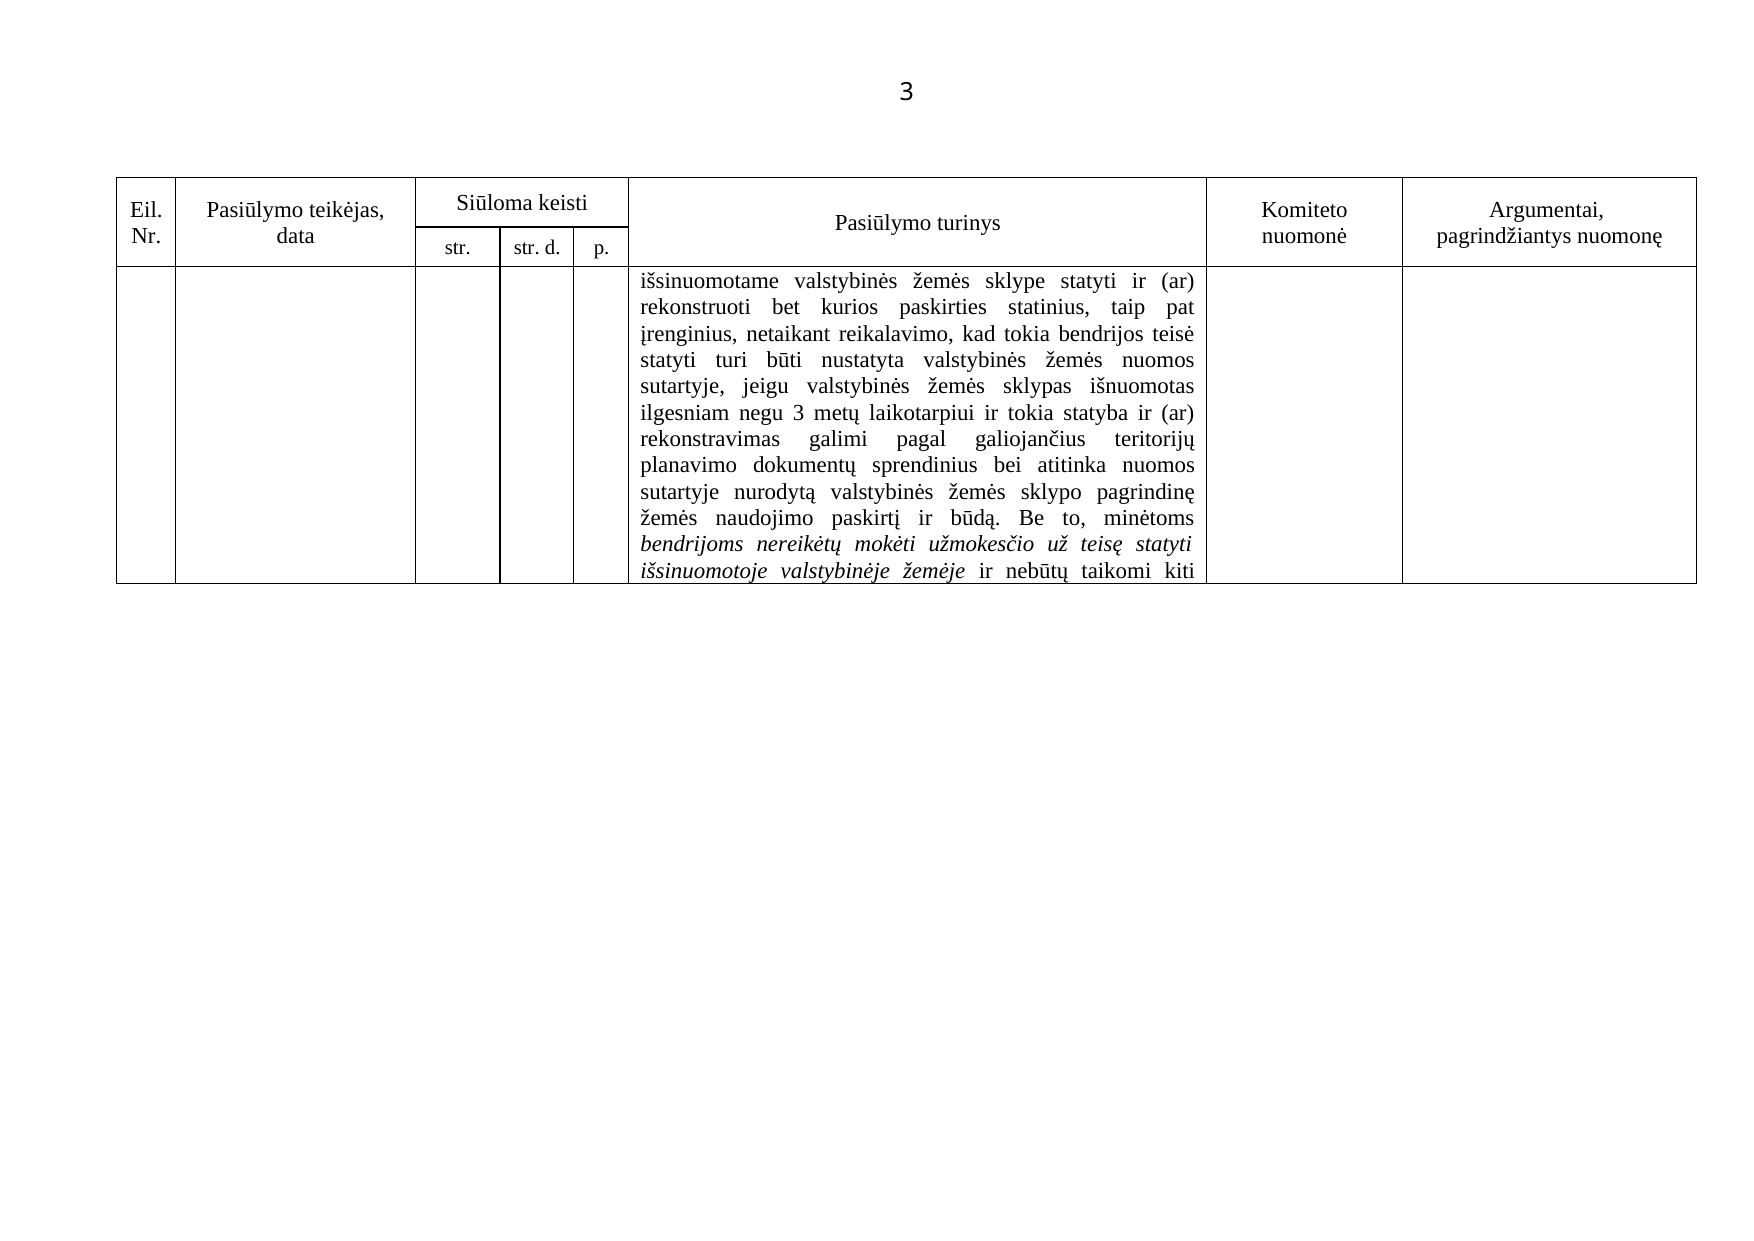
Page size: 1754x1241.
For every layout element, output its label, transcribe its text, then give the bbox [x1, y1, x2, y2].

table_cell str. [416, 228, 499, 266]
table_header Komiteto nuomonė [1207, 178, 1402, 266]
table_header Argumentai, pagrindžiantys nuomonę [1403, 178, 1696, 266]
table_cell [176, 267, 415, 583]
table_cell [416, 267, 499, 583]
table_header Pasiūlymo turinys [629, 178, 1206, 266]
table_header Pasiūlymo teikėjas, data [176, 178, 415, 266]
table_cell p. [574, 228, 628, 266]
table_cell išsinuomotame valstybinės žemės sklype statyti ir (ar) rekonstruoti bet kurios paskirties statinius, taip pat įrenginius, netaikant reikalavimo, kad tokia bendrijos teisė statyti turi būti nustatyta valstybinės žemės nuomos sutartyje, jeigu valstybinės žemės sklypas išnuomotas ilgesniam negu 3 metų laikotarpiui ir tokia statyba ir (ar) rekonstravimas galimi pagal galiojančius teritorijų planavimo dokumentų sprendinius bei atitinka nuomos sutartyje nurodytą valstybinės žemės sklypo pagrindinę žemės naudojimo paskirtį ir būdą. Be to, minėtoms bendrijoms nereikėtų mokėti užmokesčio už teisę statyti išsinuomotoje valstybinėje žemėje ir nebūtų taikomi kiti [629, 267, 1206, 583]
table_header Eil. Nr. [117, 178, 175, 266]
table_cell [574, 267, 628, 583]
table_cell [1403, 267, 1696, 583]
table_cell [117, 267, 175, 583]
table_cell [1207, 267, 1402, 583]
table_cell str. d. [501, 228, 573, 266]
table_header Siūloma keisti [416, 178, 628, 226]
table_cell [501, 267, 573, 583]
